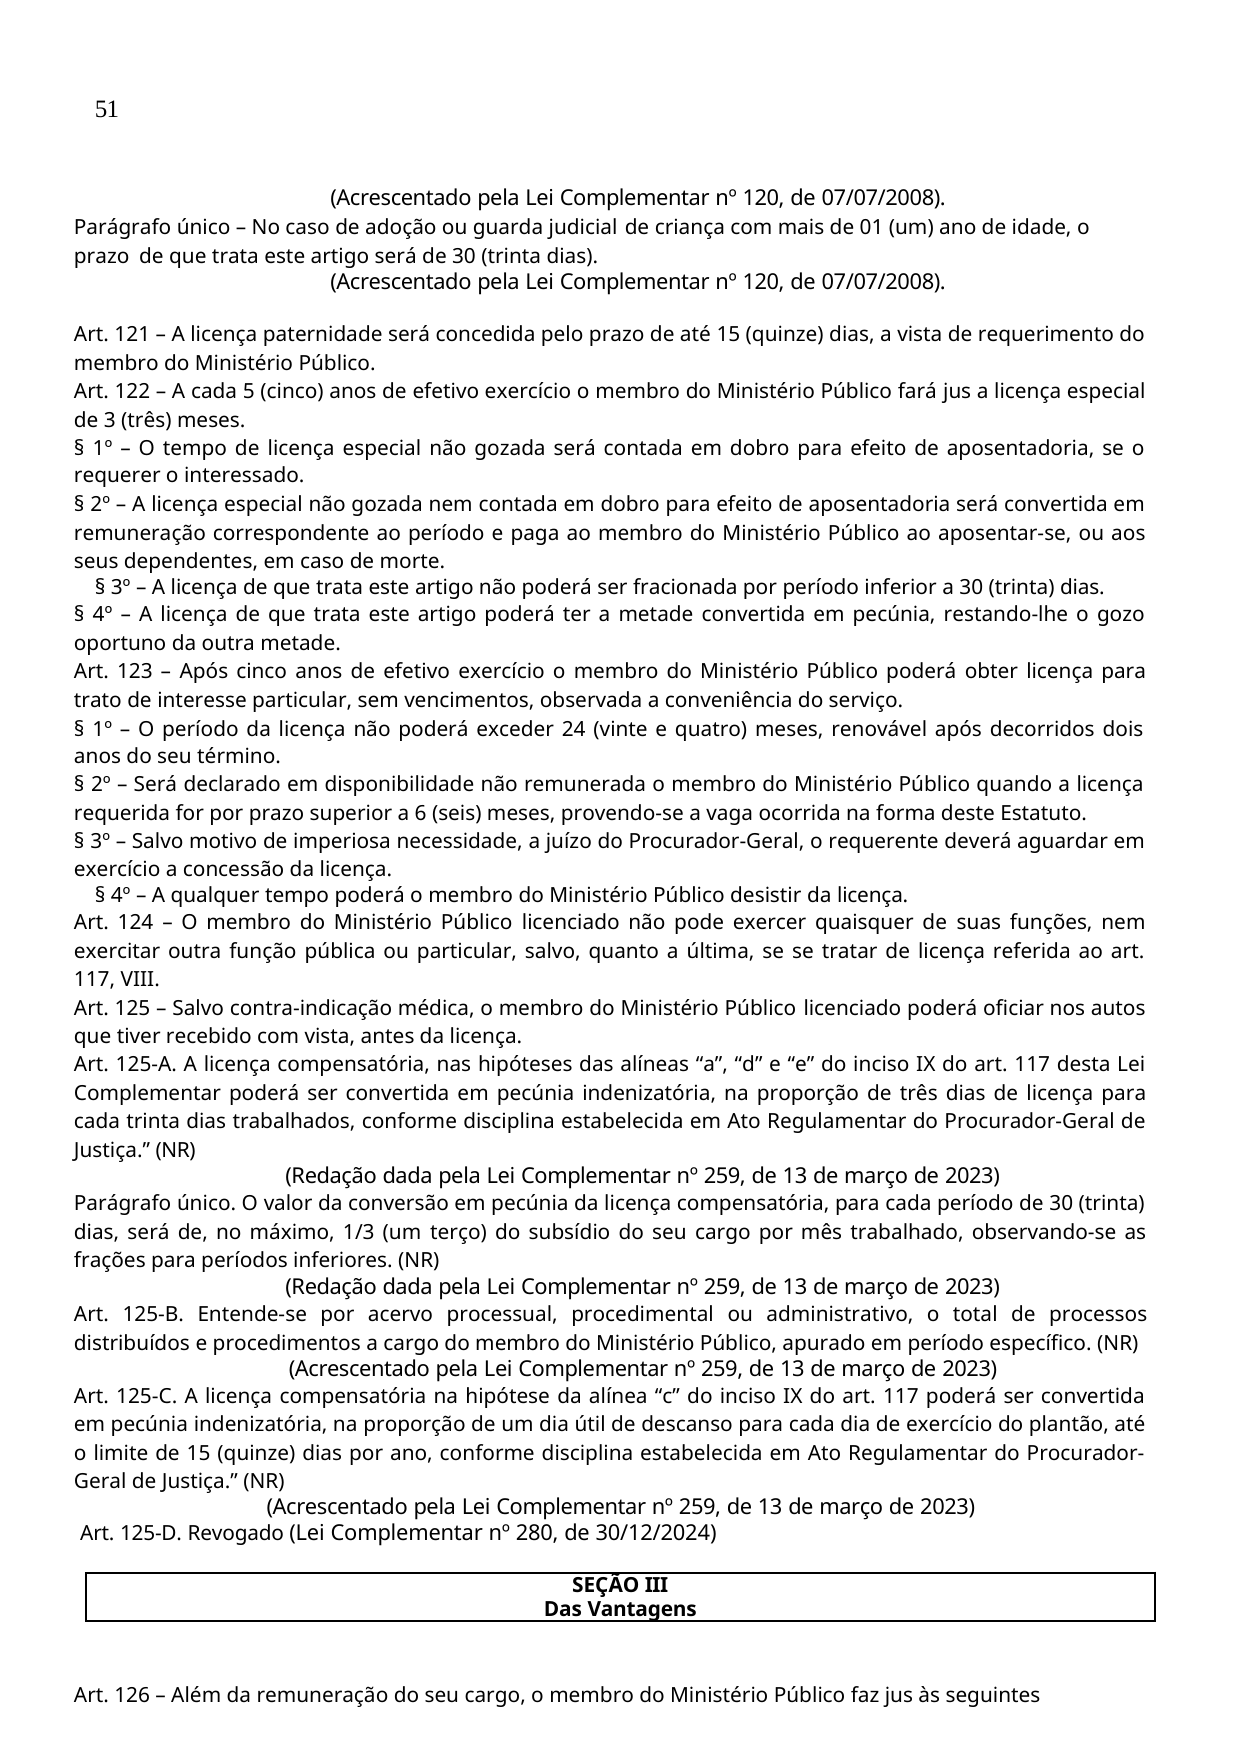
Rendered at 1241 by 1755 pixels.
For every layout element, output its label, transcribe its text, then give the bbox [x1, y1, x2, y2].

text § 4º – A licença de que trata este artigo poderá ter a metade convertida em pecúnia, restando-lhe o gozo oportuno da outra metade. [74, 599, 1147, 656]
subtitle (Redação dada pela Lei Complementar nº 259, de 13 de março de 2023) [285, 1274, 1167, 1299]
text Das Vantagens [376, 1597, 864, 1620]
text Art. 125-A. A licença compensatória, nas hipóteses das alíneas “a”, “d” e “e” do inciso IX do art. 117 desta Lei Complementar poderá ser convertida em pecúnia indenizatória, na proporção de três dias de licença para cada trinta dias trabalhados, conforme disciplina estabelecida em Ato Regulamentar do Procurador-Geral de Justiça.” (NR) [74, 1049, 1148, 1163]
text Art. 121 – A licença paternidade será concedida pelo prazo de até 15 (quinze) dias, a vista de requerimento do membro do Ministério Público. [74, 319, 1147, 376]
text Art. 123 – Após cinco anos de efetivo exercício o membro do Ministério Público poderá obter licença para trato de interesse particular, sem vencimentos, observada a conveniência do serviço. [74, 656, 1146, 713]
text Art. 122 – A cada 5 (cinco) anos de efetivo exercício o membro do Ministério Público fará jus a licença especial de 3 (três) meses. [74, 376, 1146, 433]
text SEÇÃO III [390, 1574, 851, 1597]
text Art. 125-D. Revogado (Lei Complementar nº 280, de 30/12/2024) [75, 1519, 722, 1545]
text Art. 125 – Salvo contra-indicação médica, o membro do Ministério Público licenciado poderá oficiar nos autos que tiver recebido com vista, antes da licença. [74, 993, 1146, 1049]
text § 4º – A qualquer tempo poderá o membro do Ministério Público desistir da licença. [94, 882, 1167, 907]
subtitle (Acrescentado pela Lei Complementar nº 259, de 13 de março de 2023) [75, 1495, 1167, 1519]
subtitle (Redação dada pela Lei Complementar nº 259, de 13 de março de 2023) [285, 1163, 1167, 1188]
text § 3º – Salvo motivo de imperiosa necessidade, a juízo do Procurador-Geral, o requerente deverá aguardar em exercício a concessão da licença. [74, 826, 1147, 882]
subtitle (Acrescentado pela Lei Complementar nº 120, de 07/07/2008). [330, 182, 1167, 212]
text Parágrafo único. O valor da conversão em pecúnia da licença compensatória, para cada período de 30 (trinta) dias, será de, no máximo, 1/3 (um terço) do subsídio do seu cargo por mês trabalhado, observando-se as frações para períodos inferiores. (NR) [74, 1188, 1147, 1274]
text Parágrafo único – No caso de adoção ou guarda judicial de criança com mais de 01 (um) ano de idade, o prazo de que trata este artigo será de 30 (trinta dias). [74, 212, 1142, 269]
subtitle (Acrescentado pela Lei Complementar nº 259, de 13 de março de 2023) [288, 1356, 1167, 1381]
text § 1º – O tempo de licença especial não gozada será contada em dobro para efeito de aposentadoria, se o requerer o interessado. [74, 433, 1146, 489]
text Art. 125-B. Entende-se por acervo processual, procedimental ou administrativo, o total de processos distribuídos e procedimentos a cargo do membro do Ministério Público, apurado em período específico. (NR) [74, 1299, 1147, 1356]
text Art. 126 – Além da remuneração do seu cargo, o membro do Ministério Público faz jus às seguintes [74, 1681, 1146, 1709]
text Art. 125-C. A licença compensatória na hipótese da alínea “c” do inciso IX do art. 117 poderá ser convertida em pecúnia indenizatória, na proporção de um dia útil de descanso para cada dia de exercício do plantão, até o limite de 15 (quinze) dias por ano, conforme disciplina estabelecida em Ato Regulamentar do Procurador-Geral de Justiça.” (NR) [74, 1381, 1147, 1495]
text § 3º – A licença de que trata este artigo não poderá ser fracionada por período inferior a 30 (trinta) dias. [94, 574, 1167, 599]
text Art. 124 – O membro do Ministério Público licenciado não pode exercer quaisquer de suas funções, nem exercitar outra função pública ou particular, salvo, quanto a última, se se tratar de licença referida ao art. 117, VIII. [74, 907, 1146, 993]
text § 2º – A licença especial não gozada nem contada em dobro para efeito de aposentadoria será convertida em remuneração correspondente ao período e paga ao membro do Ministério Público ao aposentar-se, ou aos seus dependentes, em caso de morte. [74, 489, 1147, 574]
subtitle (Acrescentado pela Lei Complementar nº 120, de 07/07/2008). [330, 269, 1167, 294]
text § 1º – O período da licença não poderá exceder 24 (vinte e quatro) meses, renovável após decorridos dois anos do seu término. [74, 714, 1146, 769]
text § 2º – Será declarado em disponibilidade não remunerada o membro do Ministério Público quando a licença requerida for por prazo superior a 6 (seis) meses, provendo-se a vaga ocorrida na forma deste Estatuto. [74, 769, 1146, 826]
